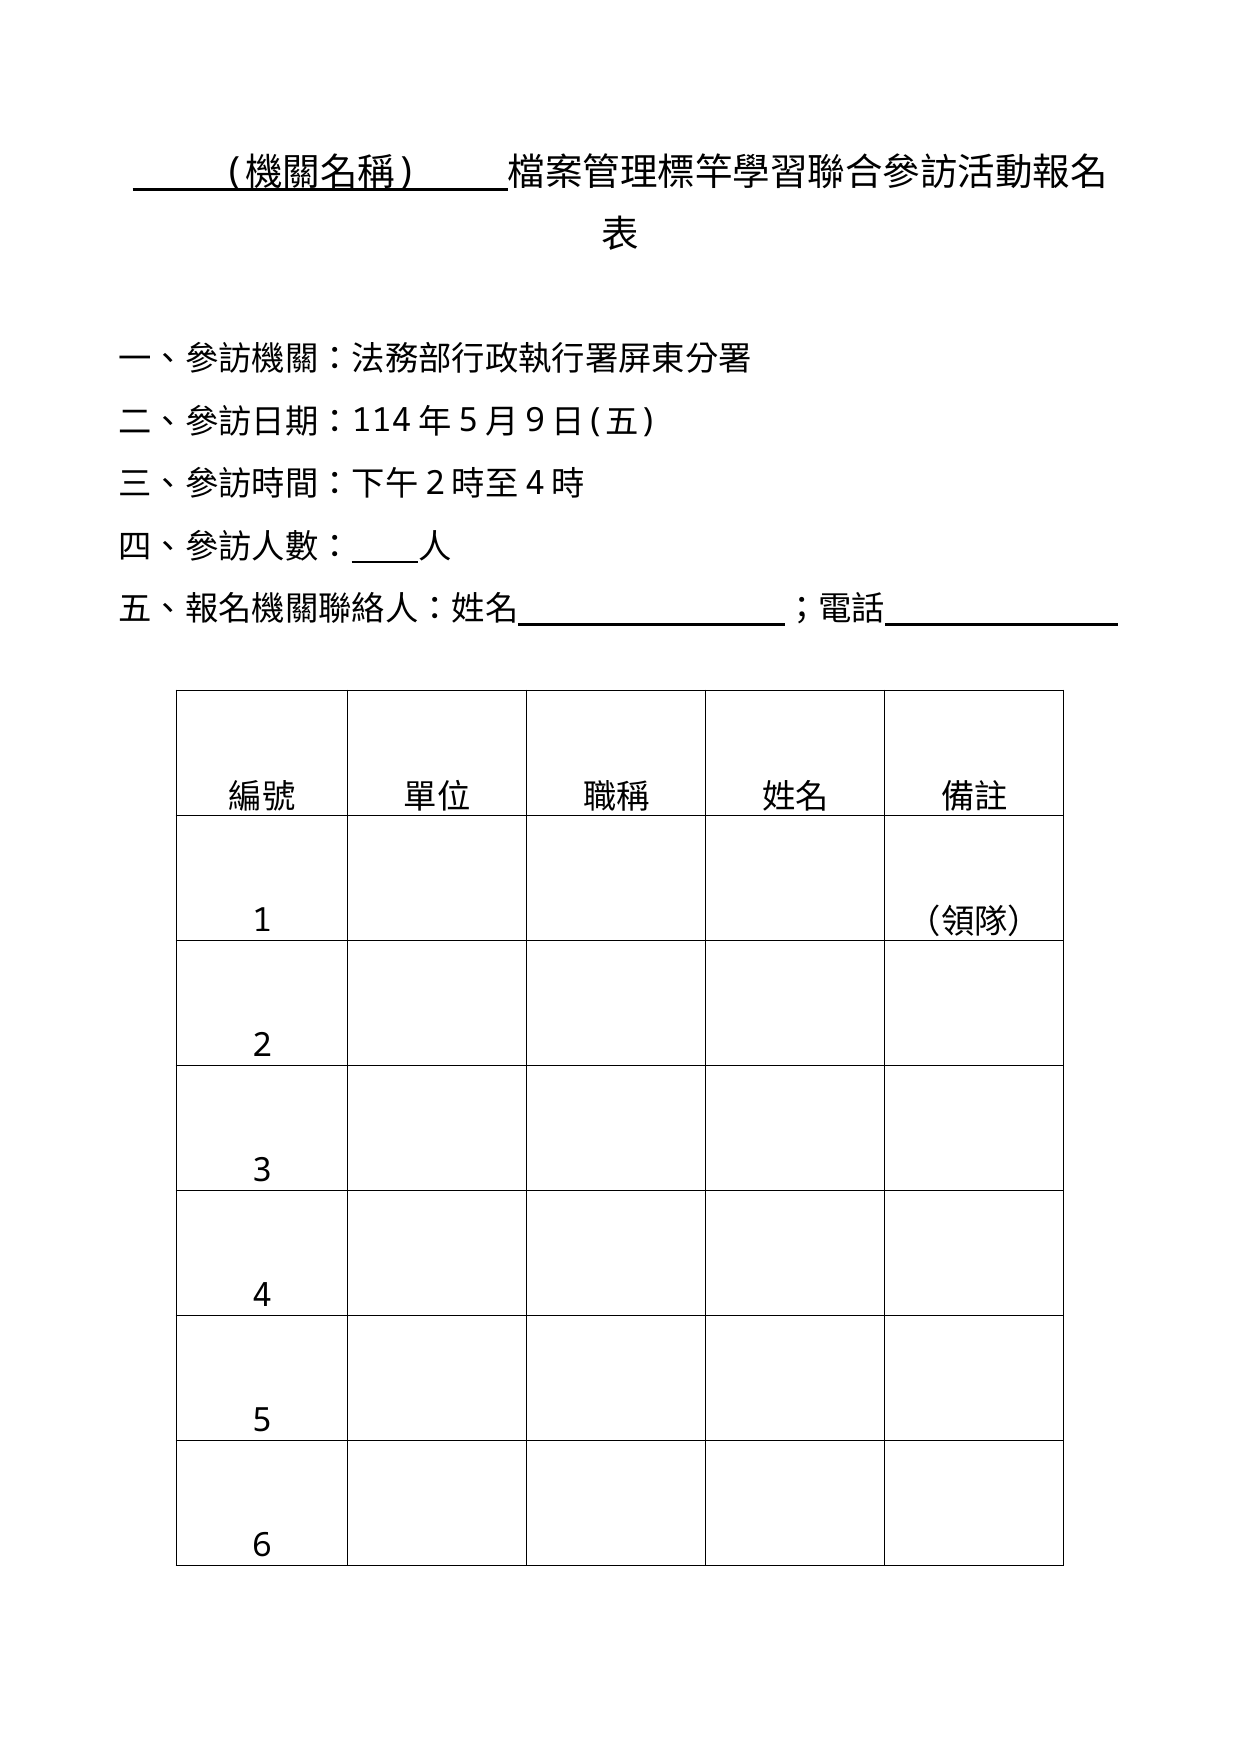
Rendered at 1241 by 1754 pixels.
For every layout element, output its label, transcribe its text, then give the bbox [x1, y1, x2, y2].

text 五、報名機關聯絡人：姓名 ；電話 [118, 564, 1122, 627]
table_cell [885, 941, 1063, 1064]
table_header 職稱 [527, 691, 705, 814]
table_cell [706, 1191, 884, 1314]
table_cell [348, 1066, 526, 1189]
table_cell [706, 1316, 884, 1439]
table_cell [885, 1441, 1063, 1564]
table_cell [527, 941, 705, 1064]
table_cell [885, 1066, 1063, 1189]
table_cell [885, 1316, 1063, 1439]
table_cell [527, 1441, 705, 1564]
table_cell [348, 1441, 526, 1564]
text (機關名稱) 檔案管理標竿學習聯合參訪活動報名表 [118, 127, 1122, 252]
table_cell [348, 816, 526, 939]
table_cell [527, 1316, 705, 1439]
table_cell 2 [177, 941, 347, 1064]
table_cell [527, 1066, 705, 1189]
table_cell [348, 941, 526, 1064]
text 三、參訪時間：下午2時至4時 [118, 439, 1122, 502]
table_header 備註 [885, 691, 1063, 814]
table_cell [527, 1191, 705, 1314]
text 二、參訪日期：114年5月9日(五) [118, 377, 1122, 439]
table_cell 6 [177, 1441, 347, 1564]
table_cell [885, 1191, 1063, 1314]
table_header 編號 [177, 691, 347, 814]
table_cell 4 [177, 1191, 347, 1314]
table_cell 5 [177, 1316, 347, 1439]
table_cell [706, 816, 884, 939]
table_cell [706, 1441, 884, 1564]
text 一、參訪機關：法務部行政執行署屏東分署 [118, 314, 1122, 377]
table_cell 3 [177, 1066, 347, 1189]
table_cell 1 [177, 816, 347, 939]
table_cell [348, 1316, 526, 1439]
table_cell [706, 1066, 884, 1189]
table_header 姓名 [706, 691, 884, 814]
table_cell [527, 816, 705, 939]
table_cell [706, 941, 884, 1064]
table_cell （領隊） [885, 816, 1063, 939]
table_header 單位 [348, 691, 526, 814]
text 四、參訪人數： 人 [118, 502, 1122, 564]
table_cell [348, 1191, 526, 1314]
